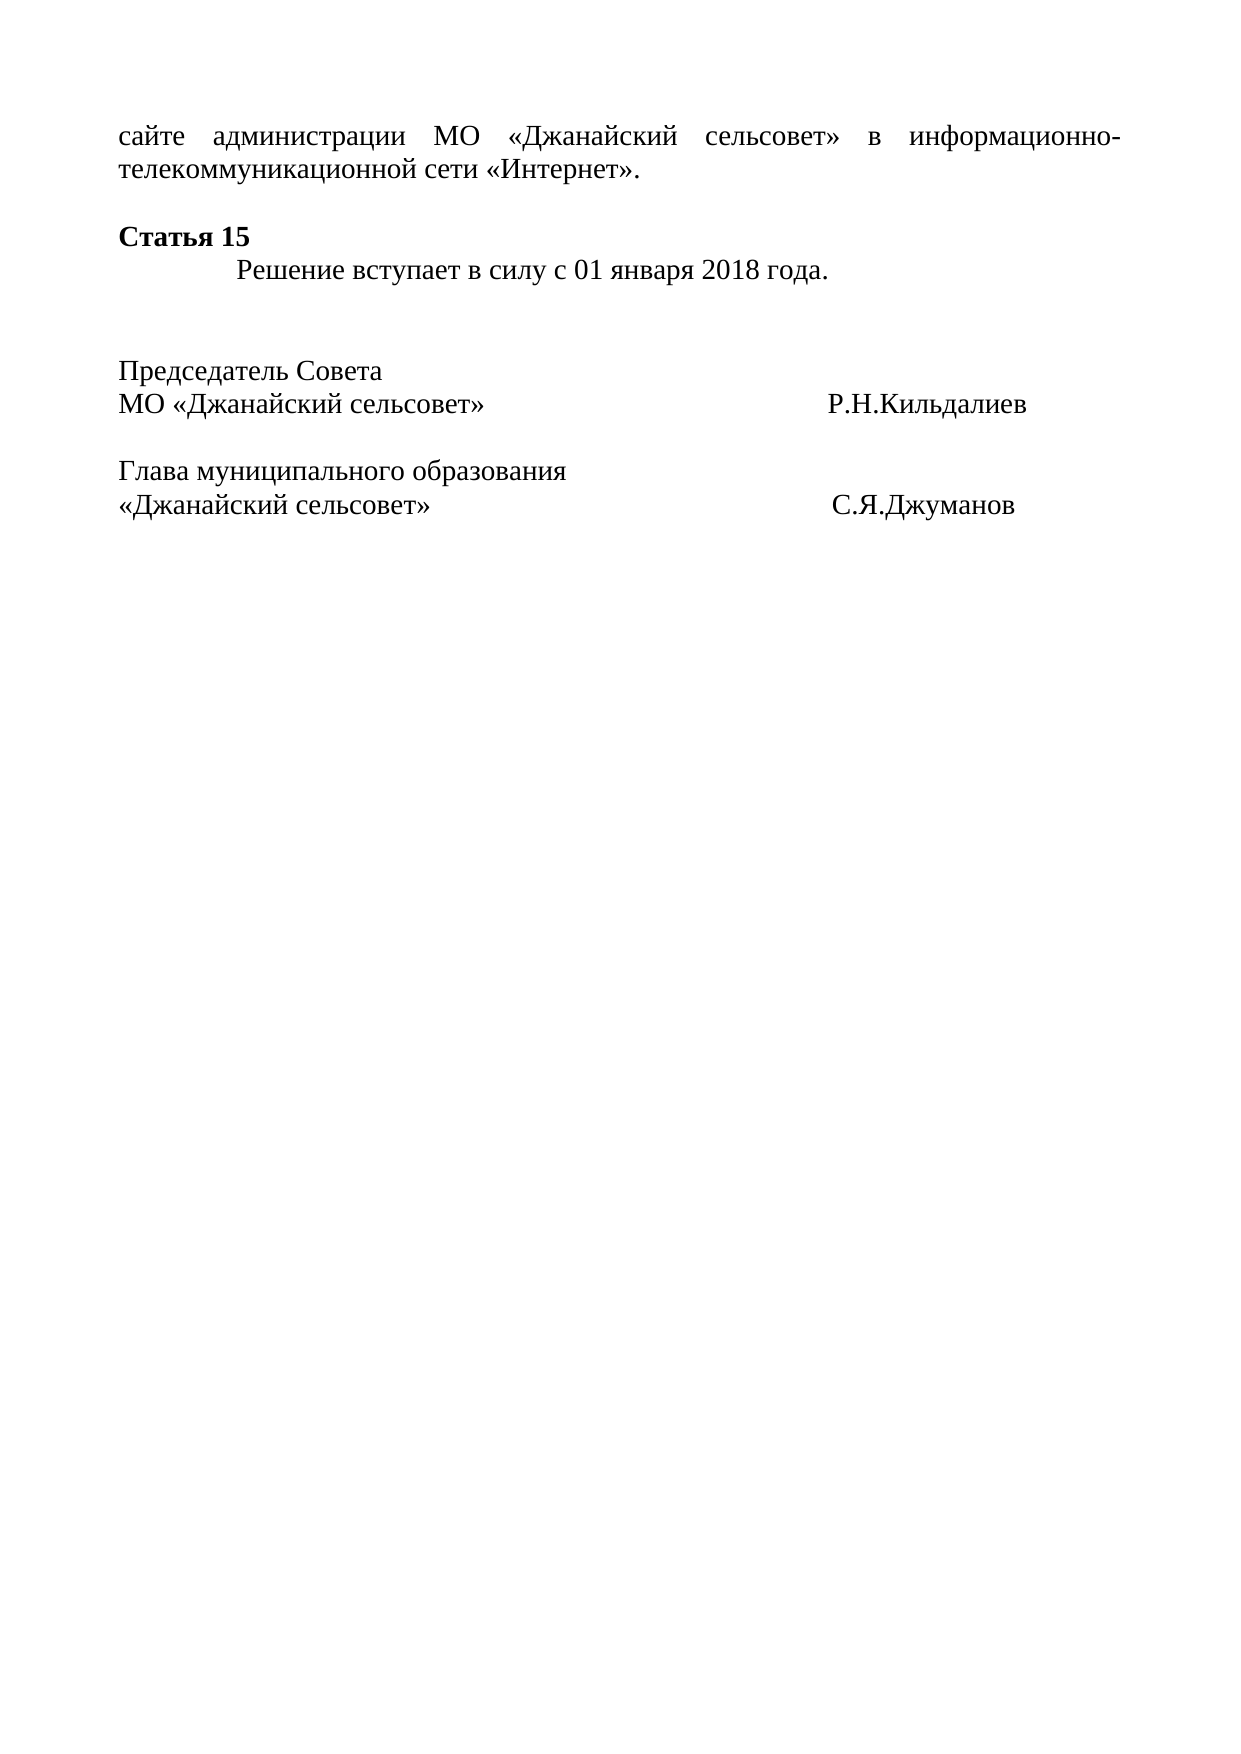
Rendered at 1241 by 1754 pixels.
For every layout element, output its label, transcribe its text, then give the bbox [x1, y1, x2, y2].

text Статья 15 [118, 219, 1122, 252]
text сайте администрации МО «Джанайский сельсовет» в информационно-телекоммуникационной сети «Интернет». [118, 118, 1122, 185]
text МО «Джанайский сельсовет» Р.Н.Кильдалиев [118, 386, 1122, 420]
text Решение вступает в силу с 01 января 2018 года. [118, 252, 1122, 286]
text «Джанайский сельсовет» С.Я.Джуманов [118, 487, 1122, 554]
text Глава муниципального образования [118, 453, 1122, 487]
text Председатель Совета [118, 353, 1122, 386]
